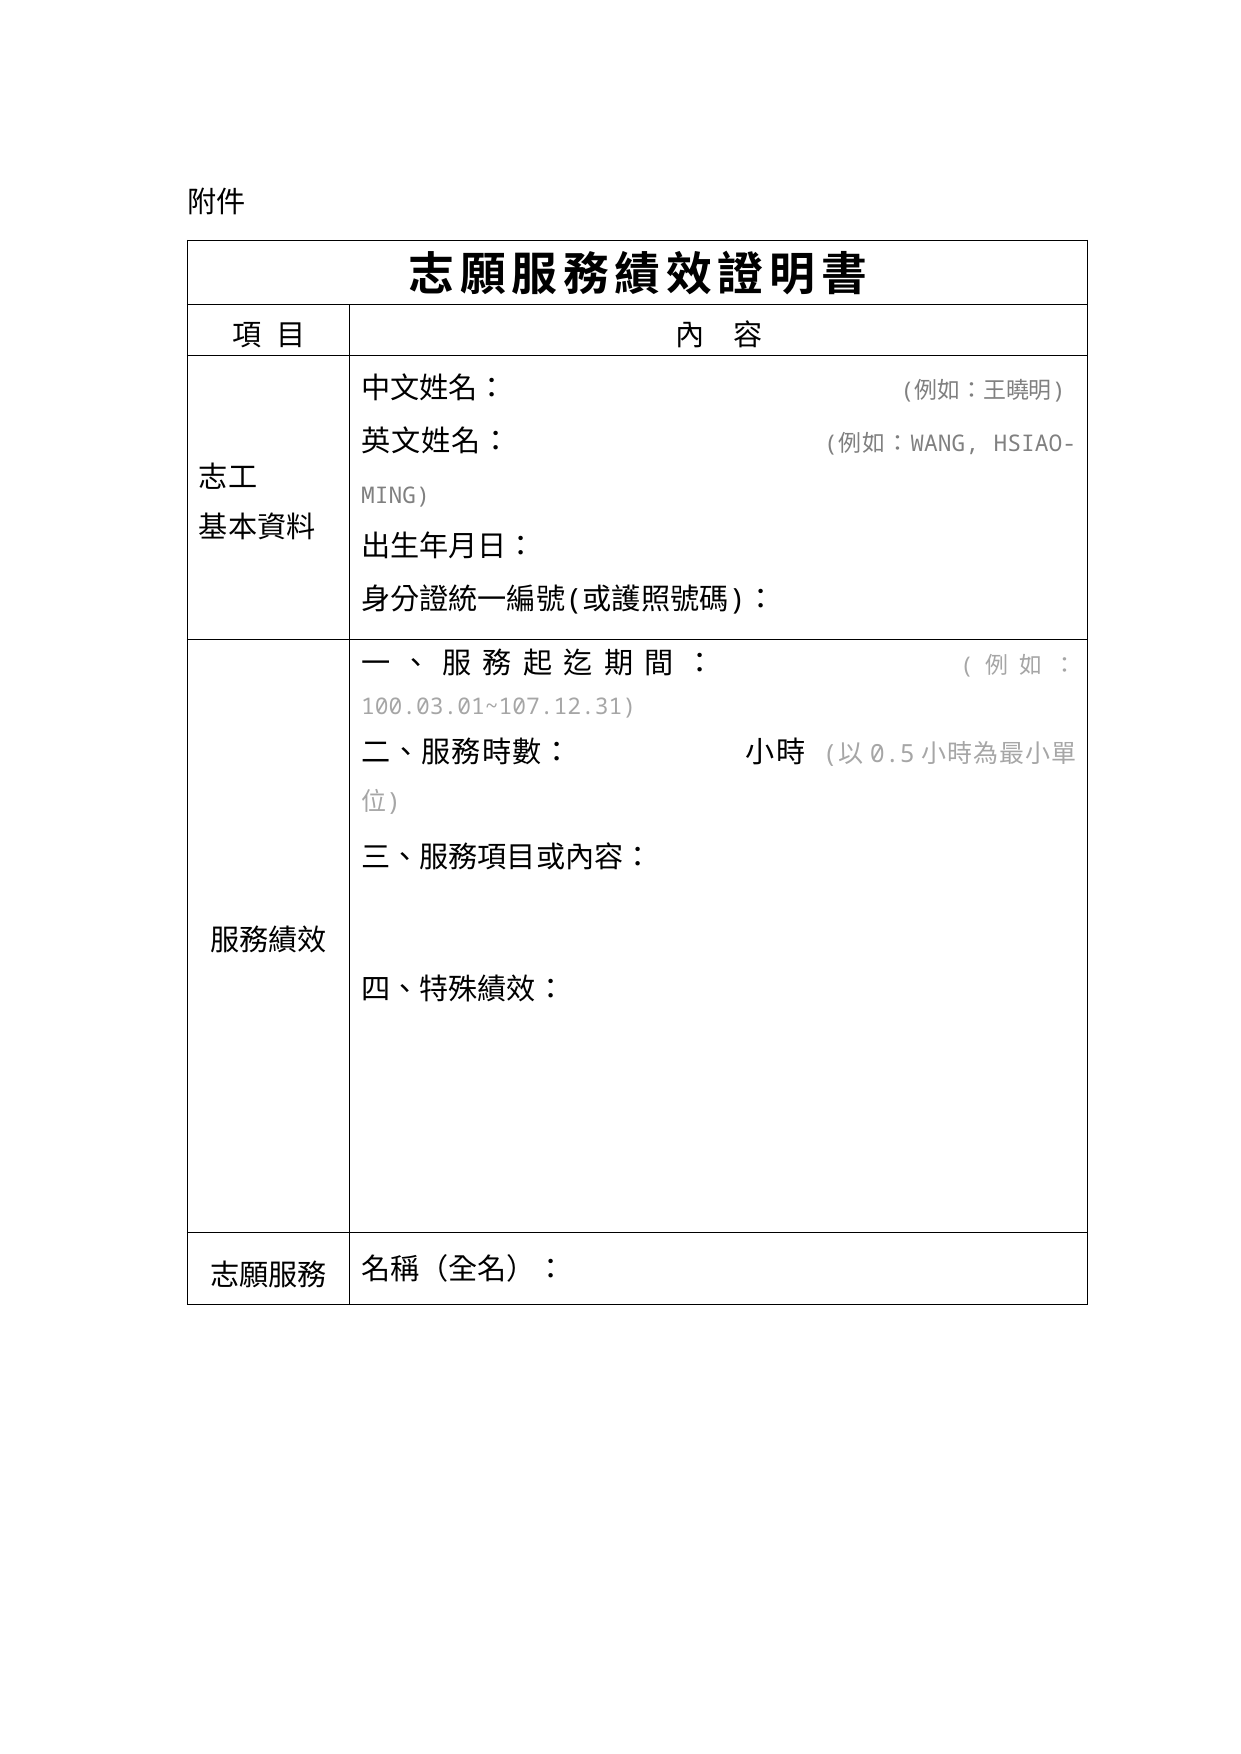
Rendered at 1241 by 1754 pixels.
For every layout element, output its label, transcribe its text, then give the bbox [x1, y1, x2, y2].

table_cell 出生年月日： [350, 514, 1087, 567]
table_header 志願服務績效證明書 [188, 241, 1087, 304]
table_cell 內 容 [350, 305, 1087, 355]
text 附件 [187, 179, 1053, 221]
table_cell 服務績效 [188, 640, 349, 1232]
table_cell 英文姓名： (例如：WANG, HSIAO-MING) [350, 409, 1087, 514]
table_cell 志工 基本資料 [188, 356, 349, 639]
table_cell 一、服務起迄期間： (例如：100.03.01~107.12.31) [350, 640, 1087, 723]
table_cell 二、服務時數： 小時 (以0.5小時為最小單位) [350, 723, 1087, 820]
table_cell 志願服務 [188, 1233, 349, 1304]
table_cell 三、服務項目或內容： [350, 820, 1087, 951]
table_cell 名稱（全名）： [350, 1233, 1087, 1304]
table_cell 身分證統一編號(或護照號碼)： [350, 567, 1087, 639]
table_cell 四、特殊績效： [350, 951, 1087, 1232]
table_cell 項 目 [188, 305, 349, 355]
table_cell 中文姓名： (例如：王曉明) [350, 356, 1087, 408]
